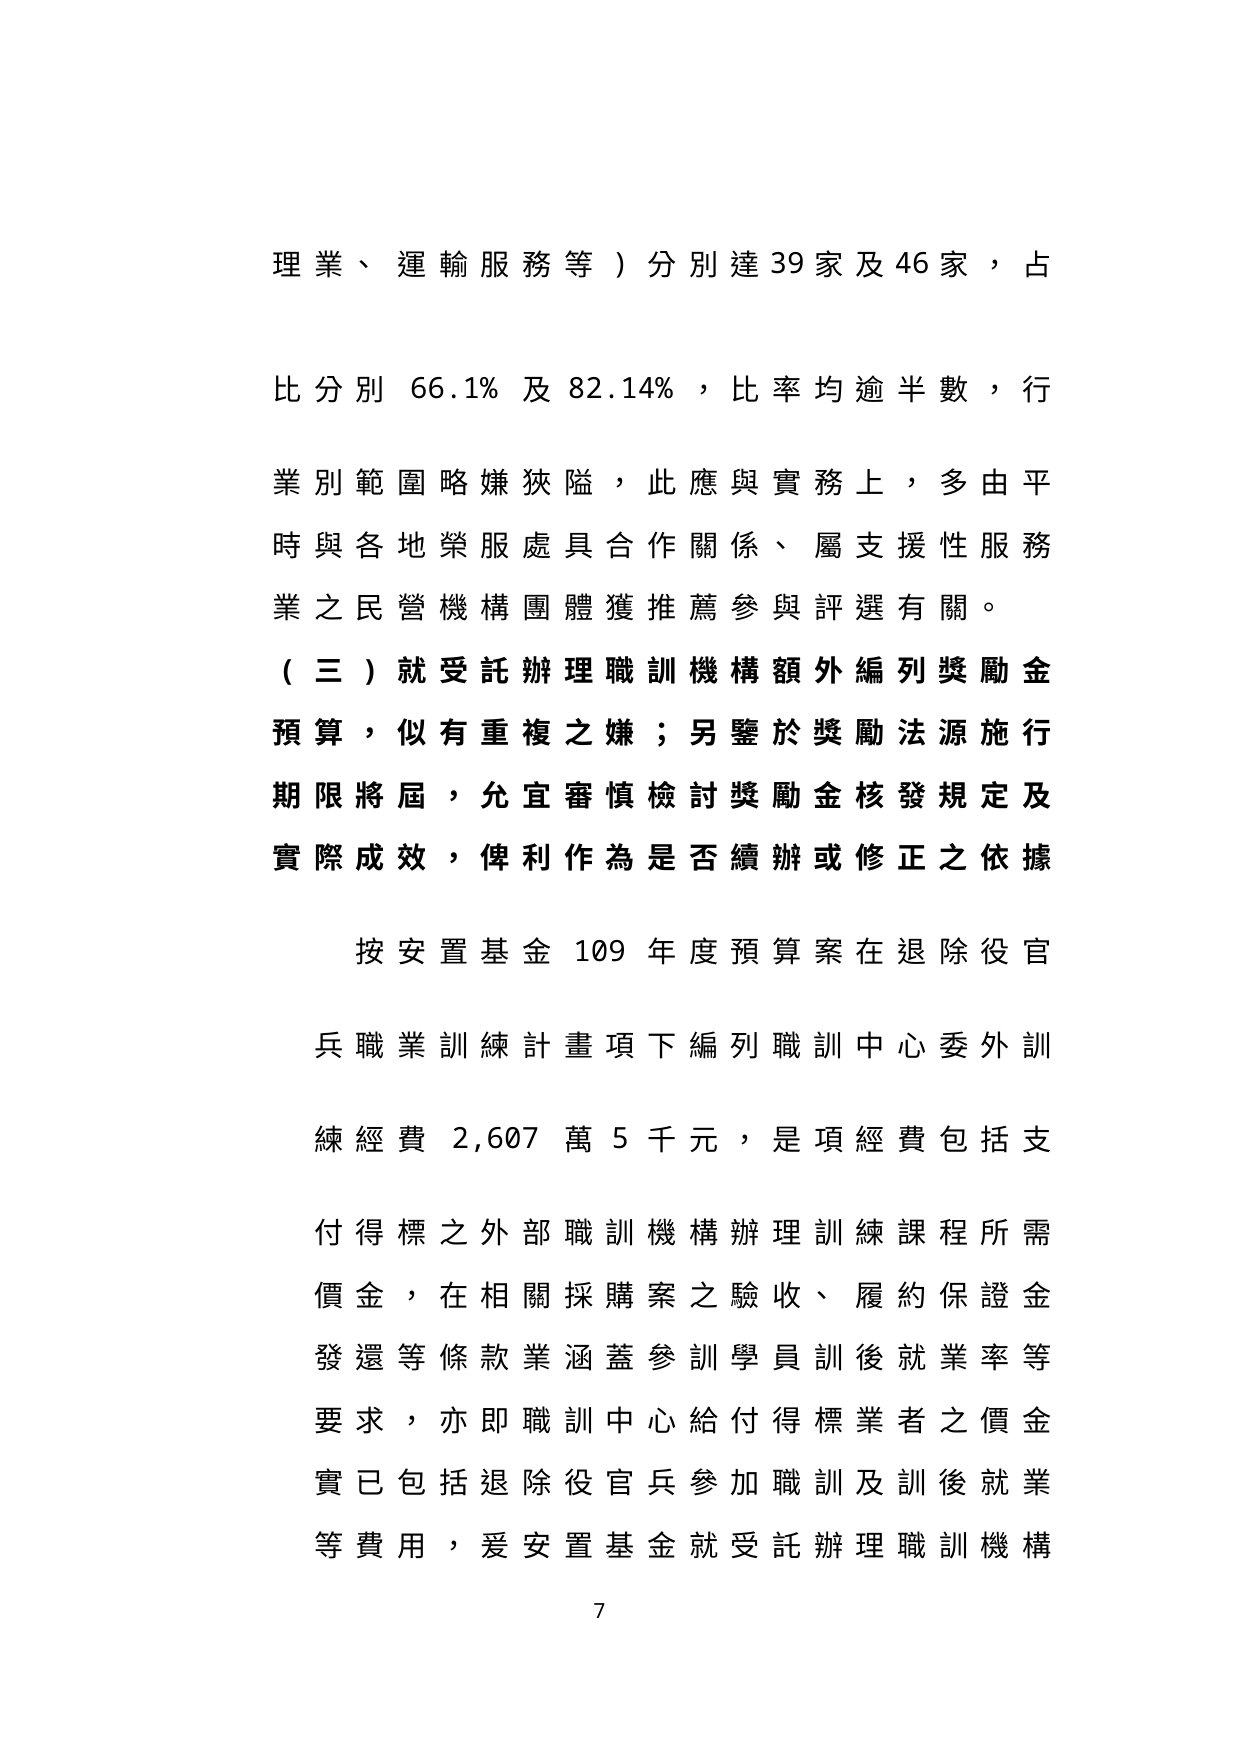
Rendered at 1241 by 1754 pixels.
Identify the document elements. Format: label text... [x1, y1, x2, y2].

text (三)就受託辦理職訓機構額外編列獎勵金預算，似有重複之嫌；另鑒於獎勵法源施行期限將屆，允宜審慎檢討獎勵金核發規定及實際成效，俾利作為是否續辦或修正之依據 [235, 627, 1058, 877]
text 理業、運輸服務等)分別達39家及46家，占比分別66.1%及82.14%，比率均逾半數，行業別範圍略嫌狹隘，此應與實務上，多由平時與各地榮服處具合作關係、屬支援性服務業之民營機構團體獲推薦參與評選有關。 [235, 189, 1058, 627]
text 按安置基金109年度預算案在退除役官兵職業訓練計畫項下編列職訓中心委外訓練經費2,607萬5千元，是項經費包括支付得標之外部職訓機構辦理訓練課程所需價金，在相關採購案之驗收、履約保證金發還等條款業涵蓋參訓學員訓後就業率等要求，亦即職訓中心給付得標業者之價金實已包括退除役官兵參加職訓及訓後就業等費用，爰安置基金就受託辦理職訓機構 [271, 877, 1058, 1564]
